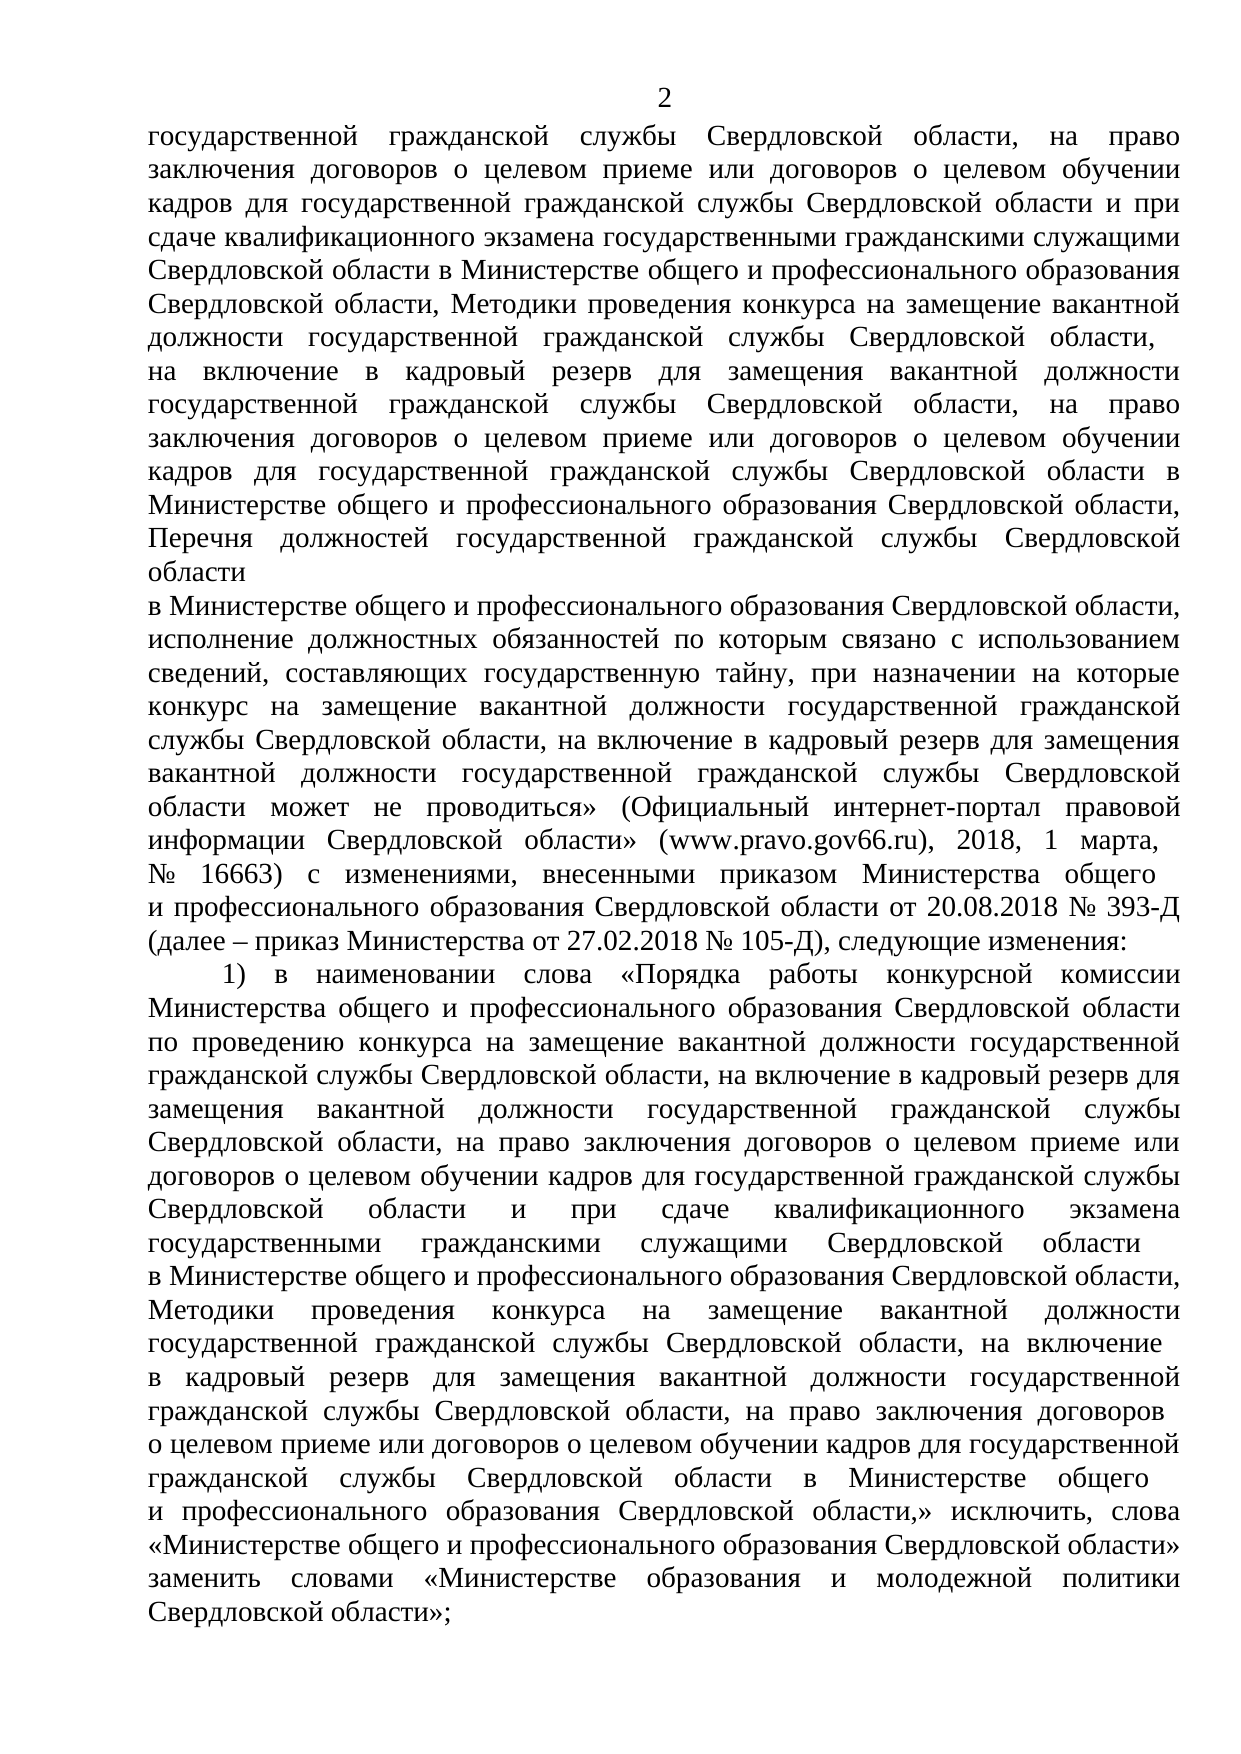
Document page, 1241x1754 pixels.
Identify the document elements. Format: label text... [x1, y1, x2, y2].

text 1) в наименовании слова «Порядка работы конкурсной комиссии Министерства общего и профессионального образования Свердловской области по проведению конкурса на замещение вакантной должности государственной гражданской службы Свердловской области, на включение в кадровый резерв для замещения вакантной должности государственной гражданской службы Свердловской области, на право заключения договоров о целевом приеме или договоров о целевом обучении кадров для государственной гражданской службы Свердловской области и при сдаче квалификационного экзамена государственными гражданскими служащими Свердловской области в Министерстве общего и профессионального образования Свердловской области, Методики проведения конкурса на замещение вакантной должности государственной гражданской службы Свердловской области, на включение в кадровый резерв для замещения вакантной должности государственной гражданской службы Свердловской области, на право заключения договоров о целевом приеме или договоров о целевом обучении кадров для государственной гражданской службы Свердловской области в Министерстве общего и профессионального образования Свердловской области,» исключить, слова «Министерстве общего и профессионального образования Свердловской области» заменить словами «Министерстве образования и молодежной политики Свердловской области»; [148, 957, 1181, 1627]
text государственной гражданской службы Свердловской области, на право заключения договоров о целевом приеме или договоров о целевом обучении кадров для государственной гражданской службы Свердловской области и при сдаче квалификационного экзамена государственными гражданскими служащими Свердловской области в Министерстве общего и профессионального образования Свердловской области, Методики проведения конкурса на замещение вакантной должности государственной гражданской службы Свердловской области, на включение в кадровый резерв для замещения вакантной должности государственной гражданской службы Свердловской области, на право заключения договоров о целевом приеме или договоров о целевом обучении кадров для государственной гражданской службы Свердловской области в Министерстве общего и профессионального образования Свердловской области, Перечня должностей государственной гражданской службы Свердловской области в Министерстве общего и профессионального образования Свердловской области, исполнение должностных обязанностей по которым связано с использованием сведений, составляющих государственную тайну, при назначении на которые конкурс на замещение вакантной должности государственной гражданской службы Свердловской области, на включение в кадровый резерв для замещения вакантной должности государственной гражданской службы Свердловской области может не проводиться» (Официальный интернет-портал правовой информации Свердловской области» (www.pravo.gov66.ru), 2018, 1 марта, № 16663) с изменениями, внесенными приказом Министерства общего и профессионального образования Свердловской области от 20.08.2018 № 393-Д (далее – приказ Министерства от 27.02.2018 № 105-Д), следующие изменения: [148, 118, 1181, 957]
